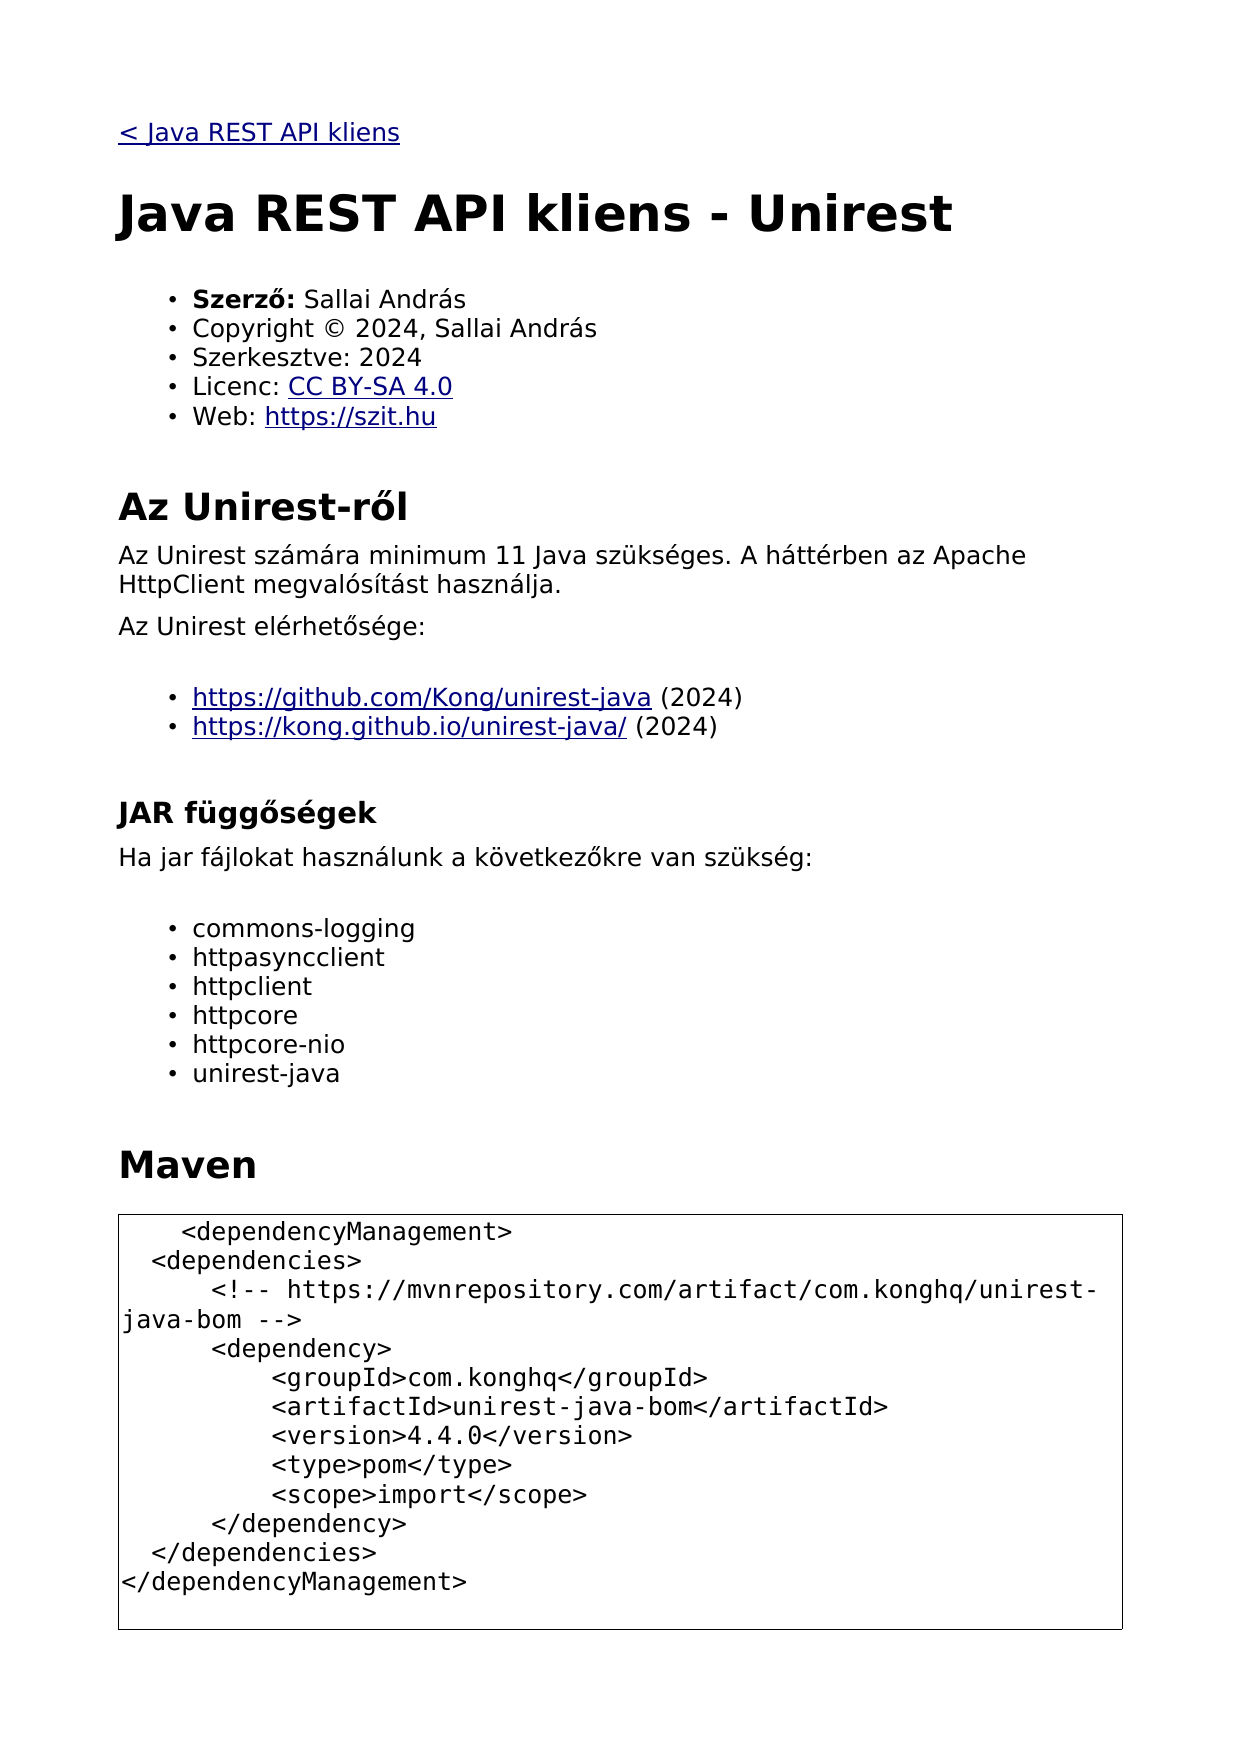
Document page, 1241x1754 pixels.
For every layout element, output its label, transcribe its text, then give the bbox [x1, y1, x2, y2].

text < Java REST API kliens [118, 118, 1122, 147]
subtitle Az Unirest-ről [118, 485, 1122, 529]
list Szerző: Sallai András [177, 285, 1122, 314]
table_header <dependencyManagement> <dependencies> <!-- https://mvnrepository.com/artifact/com.konghq/unirest-java-bom --> <dependency> <groupId>com.konghq</groupId> <artifactId>unirest-java-bom</artifactId> <version>4.4.0</version> <type>pom</type> <scope>import</scope> </dependency> </dependencies> </dependencyManagement> [119, 1215, 1122, 1628]
list httpcore-nio [177, 1031, 1122, 1060]
text Az Unirest számára minimum 11 Java szükséges. A háttérben az Apache HttpClient megvalósítást használja. [118, 541, 1122, 600]
subtitle JAR függőségek [118, 796, 1122, 830]
text Az Unirest elérhetősége: [118, 612, 1122, 641]
list httpasyncclient [177, 943, 1122, 972]
list commons-logging [177, 914, 1122, 943]
list Szerkesztve: 2024 [177, 343, 1122, 372]
list Licenc: CC BY-SA 4.0 [177, 372, 1122, 402]
list unirest-java [177, 1060, 1122, 1089]
list httpclient [177, 972, 1122, 1001]
text Ha jar fájlokat használunk a következőkre van szükség: [118, 843, 1122, 872]
list https://kong.github.io/unirest-java/ (2024) [177, 713, 1122, 742]
list httpcore [177, 1001, 1122, 1031]
subtitle Maven [118, 1143, 1122, 1187]
list Web: https://szit.hu [177, 402, 1122, 431]
list https://github.com/Kong/unirest-java (2024) [177, 683, 1122, 713]
subtitle Java REST API kliens - Unirest [118, 185, 1122, 243]
list Copyright © 2024, Sallai András [177, 314, 1122, 343]
